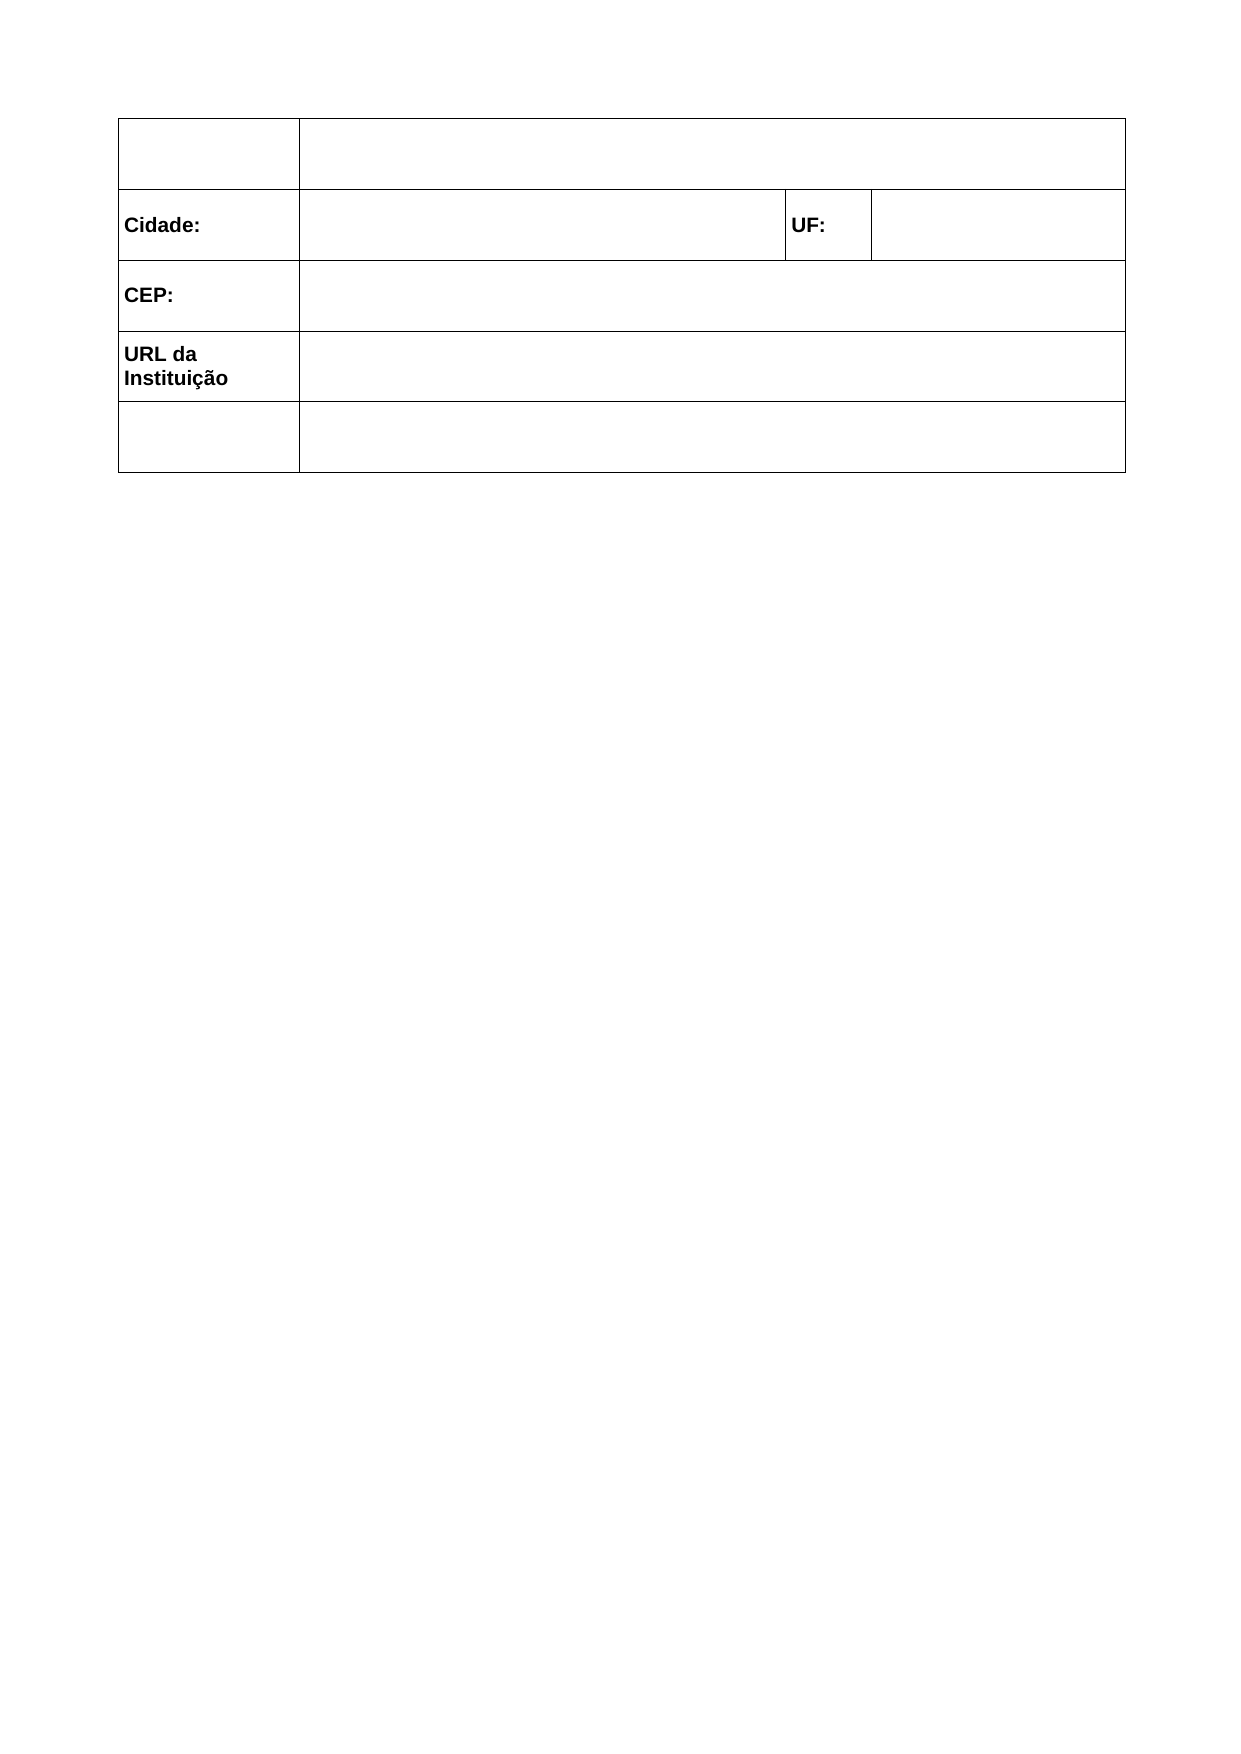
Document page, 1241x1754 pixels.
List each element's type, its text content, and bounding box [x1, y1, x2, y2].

table_cell [300, 261, 1125, 331]
table_cell [119, 402, 299, 472]
table_cell Cidade: [119, 190, 299, 260]
table_cell UF: [786, 190, 871, 260]
table_cell URL da Instituição [119, 332, 299, 401]
table_cell [300, 119, 1125, 189]
table_cell CEP: [119, 261, 299, 331]
table_cell [300, 190, 785, 260]
table_cell [872, 190, 1125, 260]
table_cell [119, 119, 299, 189]
table_cell [300, 402, 1125, 472]
table_cell [300, 332, 1125, 401]
